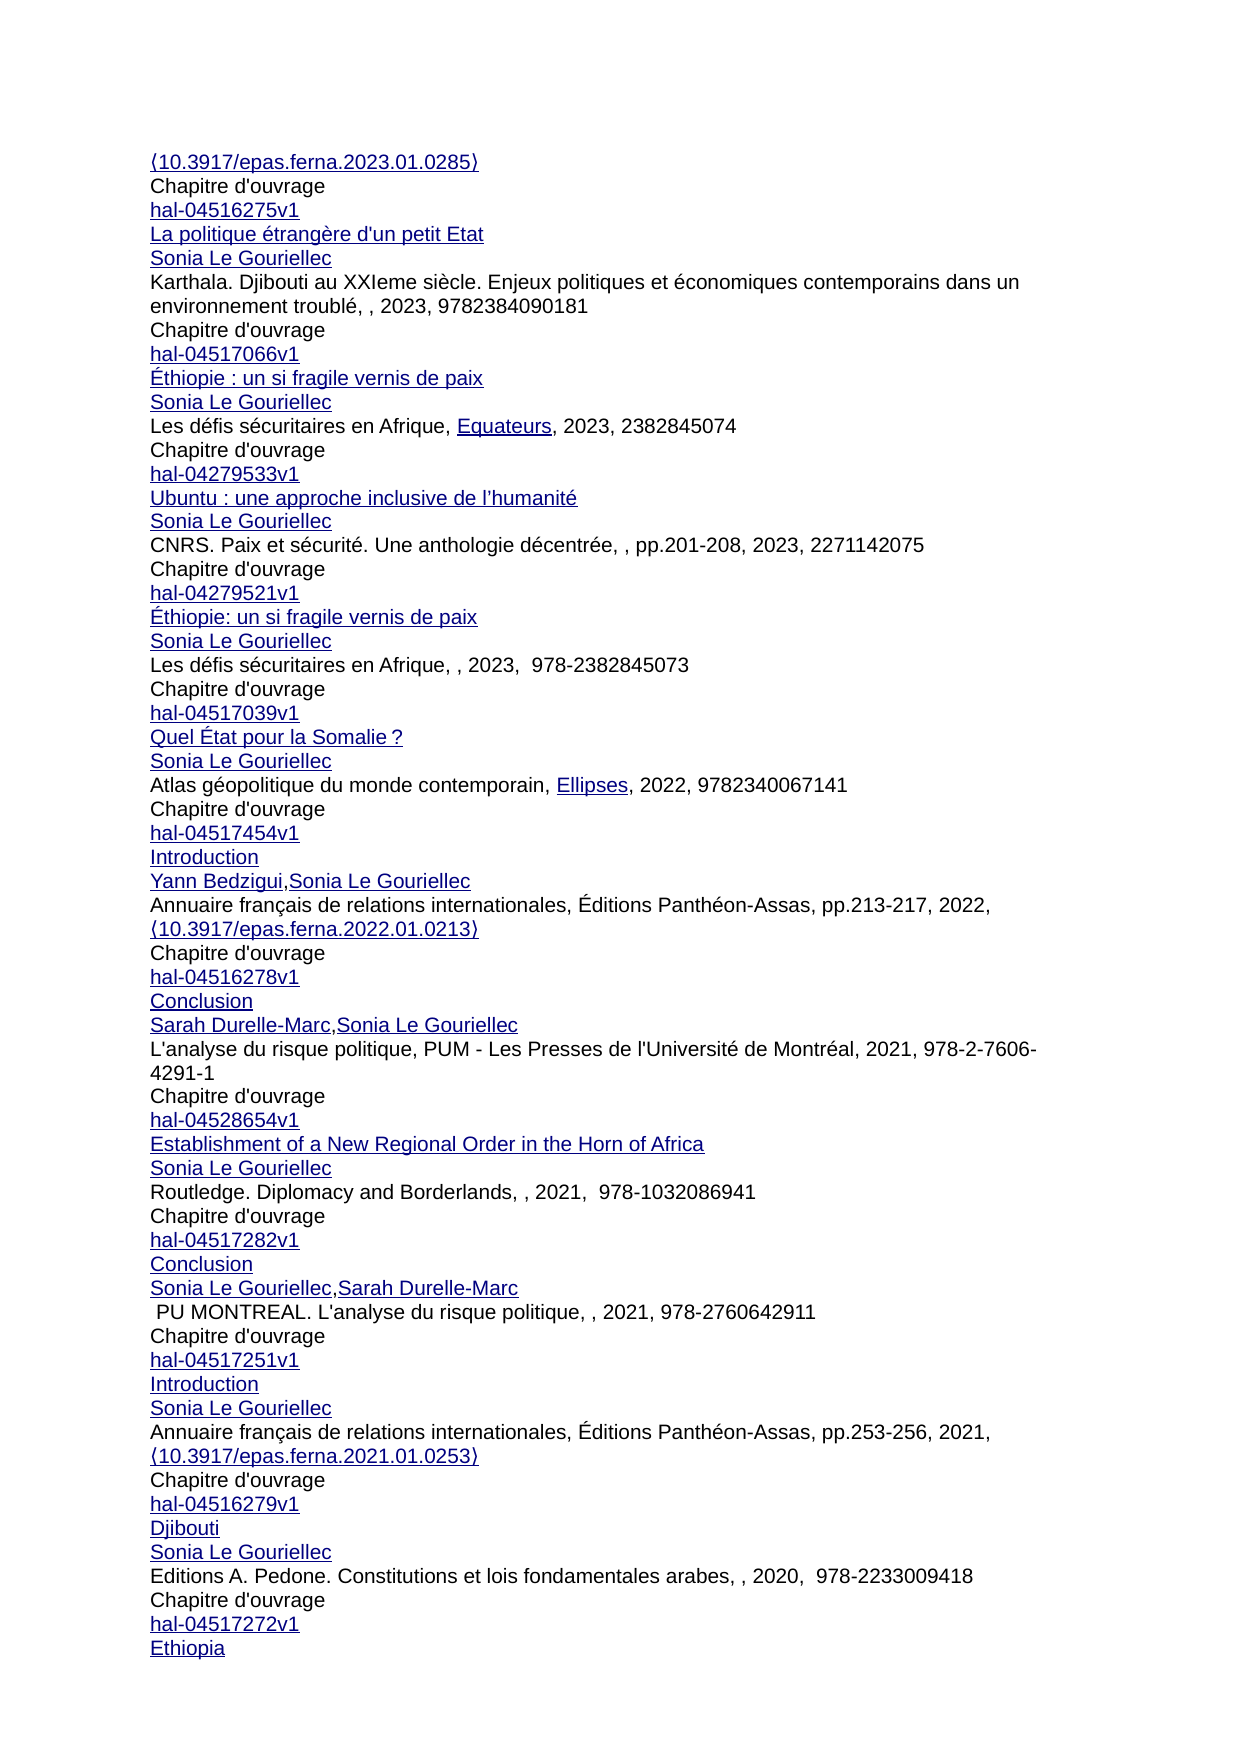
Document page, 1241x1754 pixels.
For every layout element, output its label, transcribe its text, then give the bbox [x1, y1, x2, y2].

table_cell Quel État pour la Somalie ? Sonia Le Gouriellec Atlas géopolitique du monde contemporain, Ellipses, 2022, 9782340067141 Chapitre d'ouvrage hal-04517454v1 [150, 725, 1090, 845]
table_cell Djibouti Sonia Le Gouriellec Editions A. Pedone. Constitutions et lois fondamentales arabes, , 2020, ‎ 978-2233009418 Chapitre d'ouvrage hal-04517272v1 [150, 1516, 1090, 1635]
table_cell Introduction Yann Bedzigui,Sonia Le Gouriellec Annuaire français de relations internationales, Éditions Panthéon-Assas, pp.213-217, 2022, ⟨10.3917/epas.ferna.2022.01.0213⟩ Chapitre d'ouvrage hal-04516278v1 [150, 845, 1090, 988]
table_cell ⟨10.3917/epas.ferna.2023.01.0285⟩ Chapitre d'ouvrage hal-04516275v1 [150, 150, 1090, 222]
table_cell Introduction Sonia Le Gouriellec Annuaire français de relations internationales, Éditions Panthéon-Assas, pp.253-256, 2021, ⟨10.3917/epas.ferna.2021.01.0253⟩ Chapitre d'ouvrage hal-04516279v1 [150, 1372, 1090, 1516]
table_cell Establishment of a New Regional Order in the Horn of Africa Sonia Le Gouriellec Routledge. Diplomacy and Borderlands, , 2021, ‎ 978-1032086941 Chapitre d'ouvrage hal-04517282v1 [150, 1132, 1090, 1252]
table_cell Ethiopia [150, 1635, 1090, 1659]
table_cell Éthiopie: un si fragile vernis de paix Sonia Le Gouriellec Les défis sécuritaires en Afrique, , 2023, ‎ 978-2382845073 Chapitre d'ouvrage hal-04517039v1 [150, 605, 1090, 725]
table_cell Conclusion Sonia Le Gouriellec,Sarah Durelle-Marc ‎ PU MONTREAL. L'analyse du risque politique, , 2021, 978-2760642911 Chapitre d'ouvrage hal-04517251v1 [150, 1252, 1090, 1372]
table_cell Ubuntu : une approche inclusive de l’humanité Sonia Le Gouriellec CNRS. Paix et sécurité. Une anthologie décentrée, , pp.201-208, 2023, 2271142075 Chapitre d'ouvrage hal-04279521v1 [150, 485, 1090, 605]
table_cell Éthiopie : un si fragile vernis de paix Sonia Le Gouriellec Les défis sécuritaires en Afrique, Equateurs, 2023, 2382845074 Chapitre d'ouvrage hal-04279533v1 [150, 366, 1090, 485]
table_cell La politique étrangère d'un petit Etat Sonia Le Gouriellec Karthala. Djibouti au XXIeme siècle. Enjeux politiques et économiques contemporains dans un environnement troublé, , 2023, 9782384090181 Chapitre d'ouvrage hal-04517066v1 [150, 222, 1090, 366]
table_cell Conclusion Sarah Durelle-Marc,Sonia Le Gouriellec L'analyse du risque politique, PUM - Les Presses de l'Université de Montréal, 2021, 978-2-7606-4291-1 Chapitre d'ouvrage hal-04528654v1 [150, 989, 1090, 1132]
